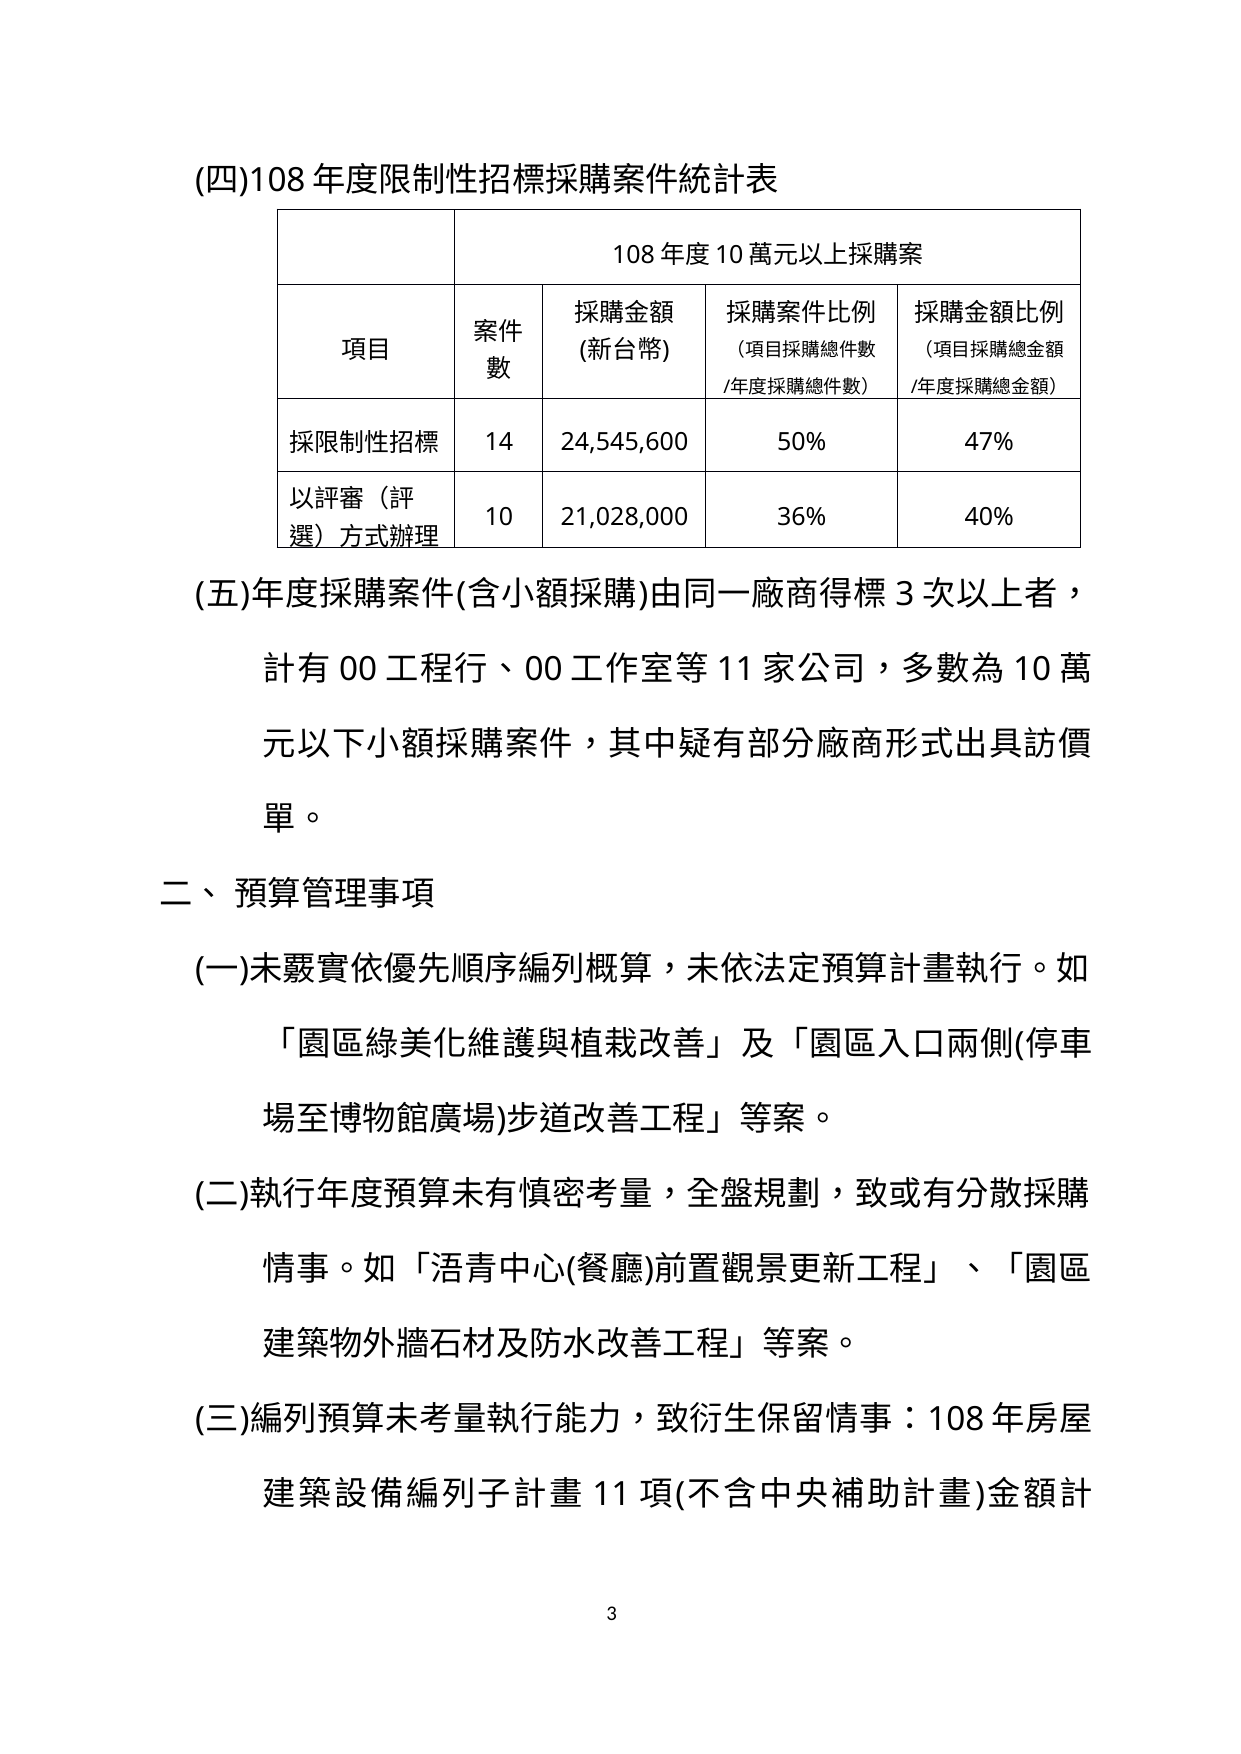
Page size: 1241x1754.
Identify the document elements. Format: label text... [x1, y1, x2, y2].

list 預算管理事項 [159, 848, 1092, 923]
text (一)未覈實依優先順序編列概算，未依法定預算計畫執行。如「園區綠美化維護與植栽改善」及「園區入口兩側(停車場至博物館廣場)步道改善工程」等案。 [195, 923, 1092, 1148]
table_cell 14 [455, 399, 542, 471]
table_cell 21,028,000 [543, 472, 705, 547]
text (二)執行年度預算未有慎密考量，全盤規劃，致或有分散採購情事。如「浯青中心(餐廳)前置觀景更新工程」、「園區建築物外牆石材及防水改善工程」等案。 [195, 1148, 1092, 1373]
table_header 108年度10萬元以上採購案 [455, 210, 1080, 284]
table_cell 採購金額比例 （項目採購總金額 /年度採購總金額） [898, 285, 1080, 398]
table_cell 以評審（評選）方式辦理 [278, 472, 454, 547]
table_cell 採購案件比例 （項目採購總件數 /年度採購總件數） [706, 285, 897, 398]
table_cell 項目 [278, 285, 454, 398]
table_cell 10 [455, 472, 542, 547]
table_cell 24,545,600 [543, 399, 705, 471]
text (三)編列預算未考量執行能力，致衍生保留情事：108年房屋建築設備編列子計畫11項(不含中央補助計畫)金額計 [195, 1373, 1092, 1523]
table_cell 採限制性招標 [278, 399, 454, 471]
text (五)年度採購案件(含小額採購)由同一廠商得標3次以上者，計有00工程行、00工作室等11家公司，多數為10萬元以下小額採購案件，其中疑有部分廠商形式出具訪價單。 [195, 548, 1092, 848]
table_cell 案件數 [455, 285, 542, 398]
table_cell 40% [898, 472, 1080, 547]
table_cell 50% [706, 399, 897, 471]
table_header [278, 210, 454, 284]
table_cell 採購金額 (新台幣) [543, 285, 705, 398]
text (四)108年度限制性招標採購案件統計表 [195, 133, 1092, 208]
table_cell 47% [898, 399, 1080, 471]
table_cell 36% [706, 472, 897, 547]
